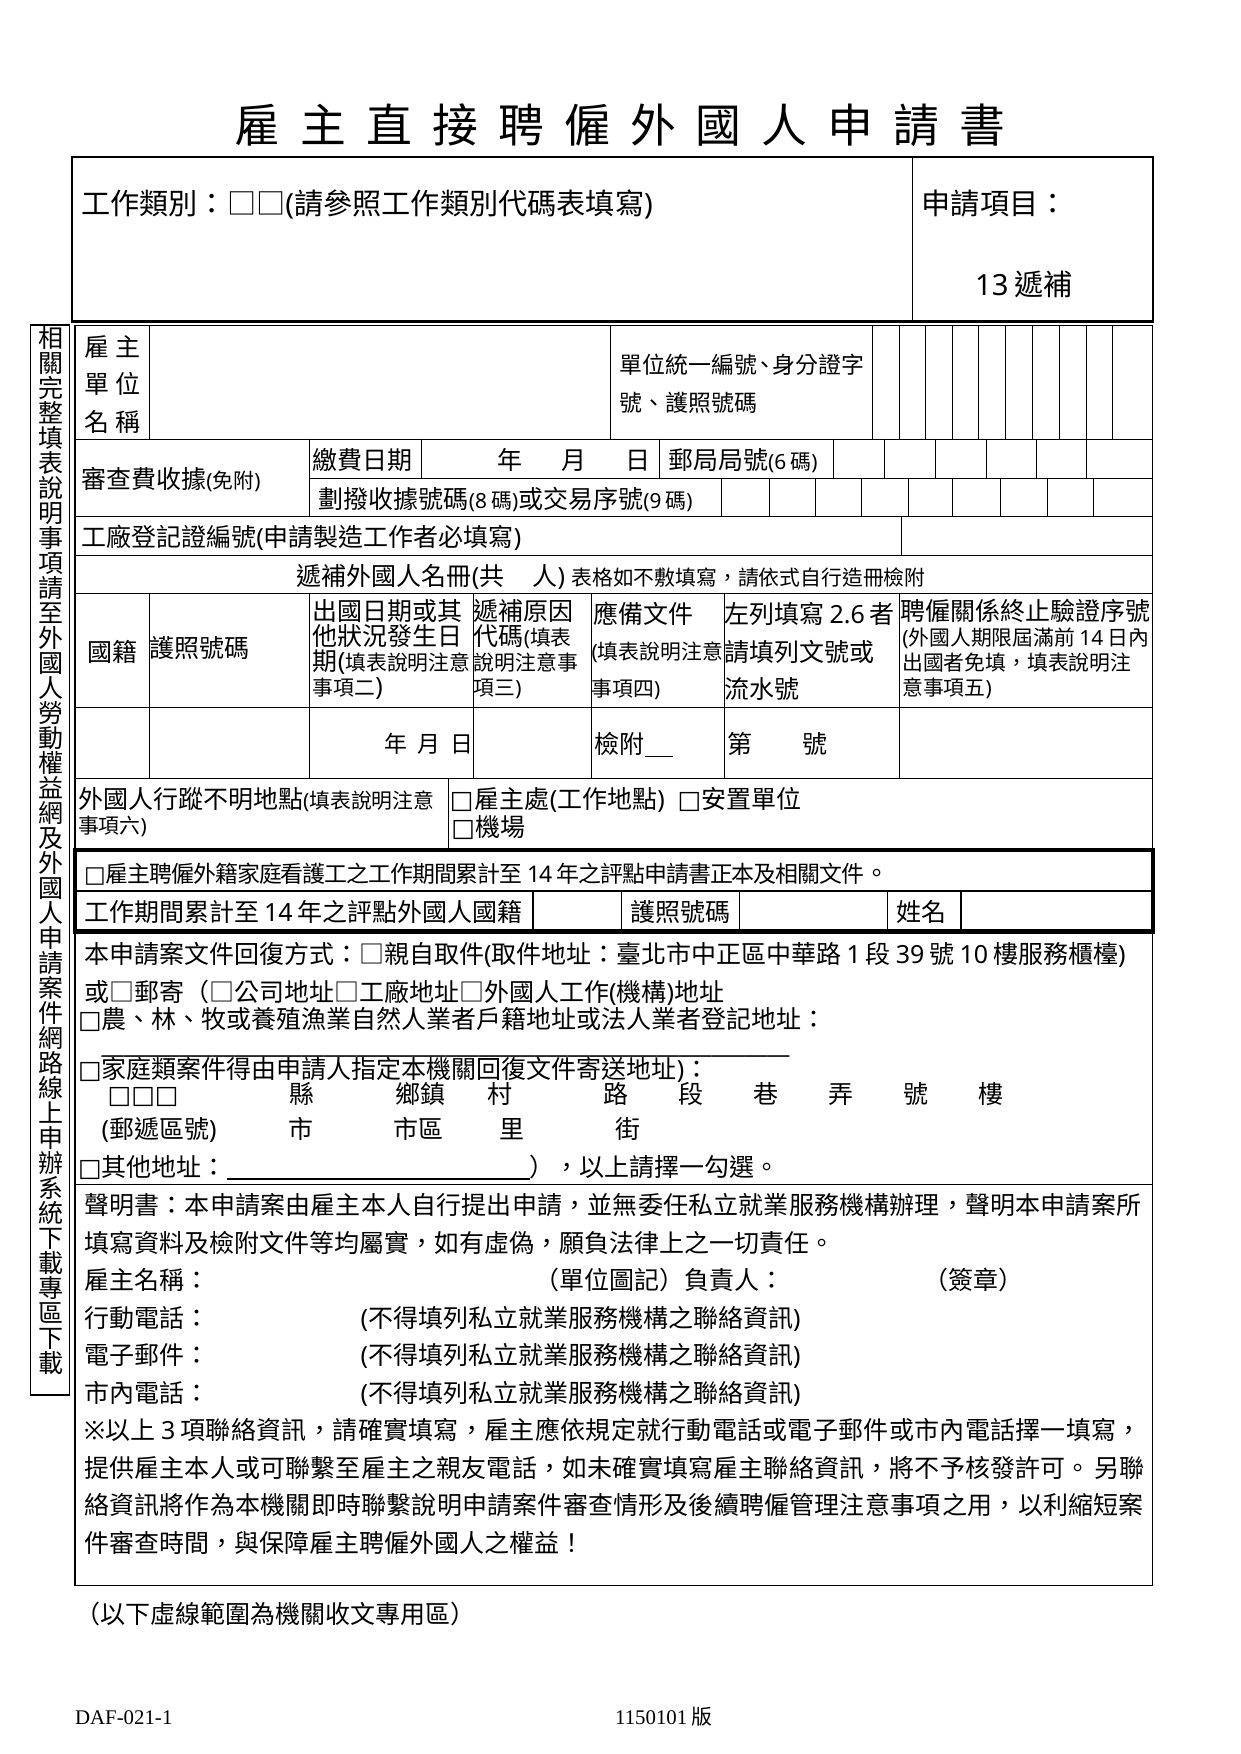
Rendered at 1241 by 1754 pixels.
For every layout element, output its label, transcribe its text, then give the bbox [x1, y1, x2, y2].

text 雇主直接聘僱外國人申請書 [234, 89, 1006, 156]
table_cell [1087, 440, 1152, 477]
table_cell [1048, 479, 1093, 516]
table_cell 郵局局號(6碼) [660, 440, 833, 477]
table_cell 聘僱關係終止驗證序號(外國人期限屆滿前14日內出國者免填，填表說明注意事項五) [900, 594, 1152, 707]
table_header [873, 326, 899, 439]
table_cell [150, 708, 309, 778]
table_header 單位統一編號、身分證字號、護照號碼 [611, 326, 872, 439]
table_cell 外國人行蹤不明地點(填表說明注意事項六) [76, 779, 448, 848]
table_cell 劃撥收據號碼(8碼)或交易序號(9碼) [310, 479, 721, 516]
table_cell 年月日 [422, 440, 659, 477]
table_cell 護照號碼 [150, 594, 309, 707]
table_cell [862, 479, 908, 516]
table_cell [902, 517, 1152, 554]
table_cell 繳費日期 [310, 440, 421, 477]
table_cell [76, 708, 149, 778]
table_cell 國籍 [76, 594, 149, 707]
table_cell 左列填寫2.6者請填列文號或流水號 [725, 594, 899, 707]
table_header [900, 326, 925, 439]
table_cell [1094, 479, 1152, 516]
table_cell [816, 479, 861, 516]
table_cell [534, 892, 621, 929]
table_cell [885, 440, 935, 477]
table_cell 雇主處(工作地點) □安置單位 □機場 [449, 779, 1152, 848]
table_header 雇主單位名稱 [76, 326, 149, 439]
table_cell [722, 479, 769, 516]
table_cell 聲明書：本申請案由雇主本人自行提出申請，並無委任私立就業服務機構辦理，聲明本申請案所填寫資料及檢附文件等均屬實，如有虛偽，願負法律上之一切責任。 雇主名稱： （單位圖記）負責人： （簽章） 行動電話： (不得填列私立就業服務機構之聯絡資訊) 電子郵件： (不得填列私立就業服務機構之聯絡資訊) 市內電話： (不得填列私立就業服務機構之聯絡資訊) ※以上3項聯絡資訊，請確實填寫，雇主應依規定就行動電話或電子郵件或市內電話擇一填寫，提供雇主本人或可聯繫至雇主之親友電話，如未確實填寫雇主聯絡資訊，將不予核發許可。另聯絡資訊將作為本機關即時聯繫說明申請案件審查情形及後續聘僱管理注意事項之用，以利縮短案件審查時間，與保障雇主聘僱外國人之權益！ [76, 1185, 1152, 1585]
table_header [926, 326, 952, 439]
table_cell 遞補外國人名冊(共 人) 表格如不敷填寫，請依式自行造冊檢附 [76, 556, 1152, 593]
text （以下虛線範圍為機關收文專用區） [75, 1594, 1165, 1630]
table_cell 遞補原因 代碼(填表 說明注意事 項三) [474, 594, 591, 707]
table_cell [953, 479, 1000, 516]
table_cell □雇主聘僱外籍家庭看護工之工作期間累計至14年之評點申請書正本及相關文件。 [77, 852, 1151, 890]
table_cell 檢附 [592, 708, 724, 778]
table_header [1033, 326, 1059, 439]
table_cell [909, 479, 952, 516]
table_cell [740, 892, 887, 929]
table_header [1006, 326, 1032, 439]
table_cell 工廠登記證編號(申請製造工作者必填寫) [76, 517, 901, 554]
table_cell 護照號碼 [622, 892, 739, 929]
table_cell [987, 440, 1036, 477]
table_header [150, 326, 610, 439]
table_cell 審查費收據(免附) [76, 440, 309, 516]
table_header [1113, 326, 1152, 439]
table_header [979, 326, 1005, 439]
table_cell 姓名 [888, 892, 960, 929]
table_cell 應備文件 (填表說明注意事項四) [592, 594, 724, 707]
table_cell [1037, 440, 1086, 477]
table_cell [834, 440, 884, 477]
table_header 申請項目： 13遞補 [913, 158, 1152, 320]
table_cell 第 號 [725, 708, 899, 778]
table_cell 本申請案文件回復方式：□親自取件(取件地址：臺北市中正區中華路1段39號10樓服務櫃檯)或□郵寄（□公司地址□工廠地址□外國人工作(機構)地址 □農、林、牧或養殖漁業自然人業者戶籍地址或法人業者登記地址： ______________________________________________________________ □家庭類案件得由申請人指定本機關回復文件寄送地址)： □□□ 縣 鄉鎮 村 路 段 巷 弄 號 樓 (郵遞區號) 市 市區 里 街 □其他地址： ），以上請擇一勾選。 [76, 934, 1152, 1184]
table_cell [900, 708, 1152, 778]
table_header [1087, 326, 1112, 439]
table_cell 出國日期或其他狀況發生日期(填表說明注意事項二) [310, 594, 473, 707]
table_cell [474, 708, 591, 778]
table_cell [1001, 479, 1047, 516]
text 相關完整填表說明事項請至外國人勞動權益網及外國人申請案件網路線上申辦系統下載專區下載 [32, 326, 69, 1394]
table_cell [962, 892, 1151, 929]
table_cell 年月日 [310, 708, 473, 778]
table_header [953, 326, 978, 439]
table_cell 工作期間累計至14年之評點外國人國籍 [77, 892, 532, 929]
table_header 工作類別：□□(請參照工作類別代碼表填寫) [73, 158, 912, 320]
table_cell [770, 479, 815, 516]
table_cell [936, 440, 986, 477]
table_header [1060, 326, 1086, 439]
